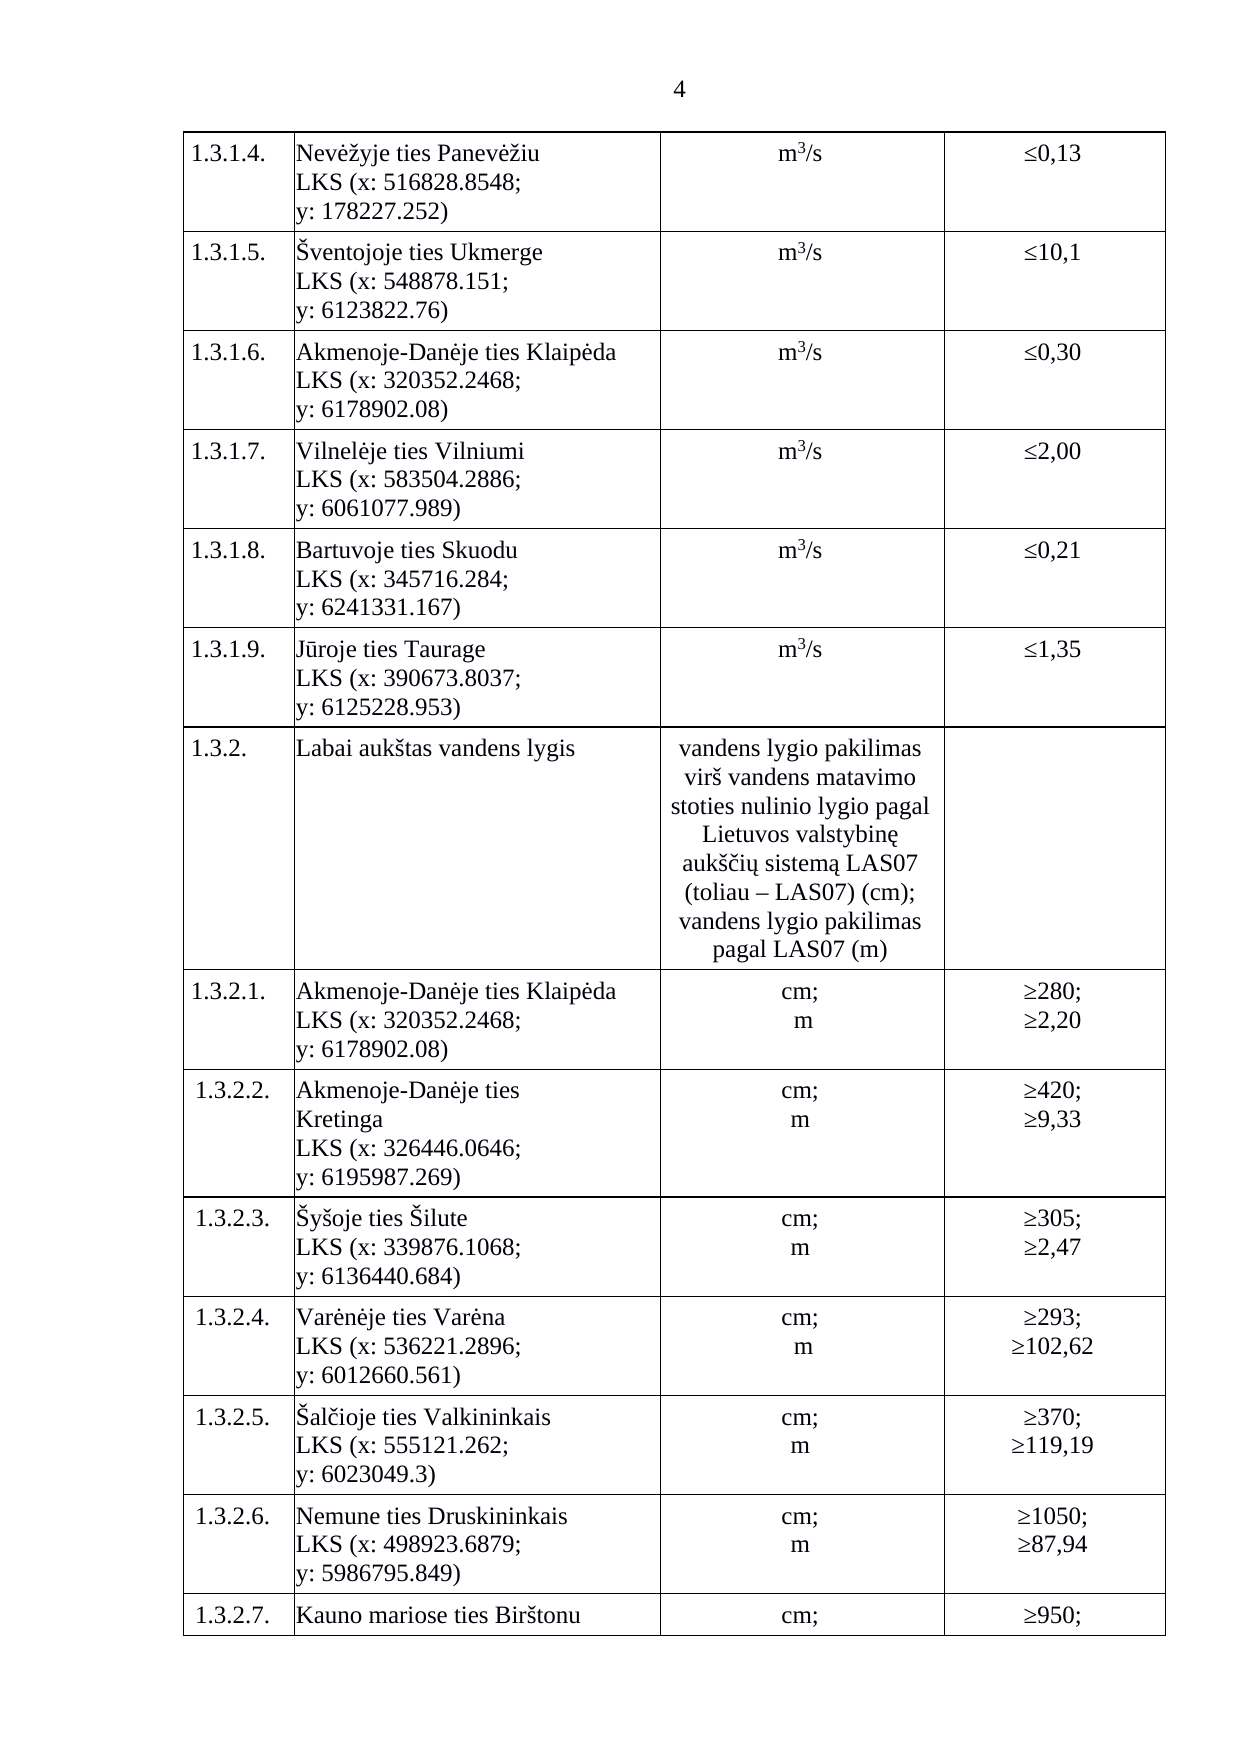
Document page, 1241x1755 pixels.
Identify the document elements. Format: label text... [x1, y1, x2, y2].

table_cell 1.3.2.6. [184, 1495, 294, 1593]
table_cell 1.3.2.2. [184, 1070, 294, 1196]
table_cell ≤10,1 [945, 232, 1165, 330]
table_cell ≥420; ≥9,33 [945, 1070, 1165, 1196]
table_cell Šventojoje ties Ukmerge LKS (x: 548878.151; y: 6123822.76) [295, 232, 660, 330]
table_cell Varėnėje ties Varėna LKS (x: 536221.2896; y: 6012660.561) [295, 1297, 660, 1395]
table_cell cm; m [661, 1070, 944, 1196]
table_cell m3/s [661, 628, 944, 726]
table_cell 1.3.1.7. [184, 430, 294, 528]
table_cell Jūroje ties Taurage LKS (x: 390673.8037; y: 6125228.953) [295, 628, 660, 726]
table_cell 1.3.1.8. [184, 529, 294, 627]
table_cell Vilnelėje ties Vilniumi LKS (x: 583504.2886; y: 6061077.989) [295, 430, 660, 528]
table_cell ≤0,30 [945, 331, 1165, 429]
table_cell Akmenoje-Danėje ties Kretinga LKS (x: 326446.0646; y: 6195987.269) [295, 1070, 660, 1196]
table_cell cm; m [661, 1495, 944, 1593]
table_cell Kauno mariose ties Birštonu [295, 1594, 660, 1635]
table_cell 1.3.2.7. [184, 1594, 294, 1635]
table_cell ≥370; ≥119,19 [945, 1396, 1165, 1494]
table_cell 1.3.2.1. [184, 970, 294, 1068]
table_cell Šalčioje ties Valkininkais LKS (x: 555121.262; y: 6023049.3) [295, 1396, 660, 1494]
table_cell cm; [661, 1594, 944, 1635]
table_cell cm; m [661, 970, 944, 1068]
table_cell 1.3.1.6. [184, 331, 294, 429]
table_cell ≥305; ≥2,47 [945, 1198, 1165, 1296]
table_cell Nemune ties Druskininkais LKS (x: 498923.6879; y: 5986795.849) [295, 1495, 660, 1593]
table_cell Šyšoje ties Šilute LKS (x: 339876.1068; y: 6136440.684) [295, 1198, 660, 1296]
table_cell Nevėžyje ties Panevėžiu LKS (x: 516828.8548; y: 178227.252) [295, 133, 660, 231]
table_cell ≥1050; ≥87,94 [945, 1495, 1165, 1593]
table_cell 1.3.1.9. [184, 628, 294, 726]
table_cell Akmenoje-Danėje ties Klaipėda LKS (x: 320352.2468; y: 6178902.08) [295, 970, 660, 1068]
table_cell 1.3.2.5. [184, 1396, 294, 1494]
table_cell m3/s [661, 529, 944, 627]
table_cell Bartuvoje ties Skuodu LKS (x: 345716.284; y: 6241331.167) [295, 529, 660, 627]
table_cell m3/s [661, 430, 944, 528]
table_cell 1.3.2.4. [184, 1297, 294, 1395]
table_cell 1.3.1.5. [184, 232, 294, 330]
table_cell 1.3.1.4. [184, 133, 294, 231]
table_cell ≤0,13 [945, 133, 1165, 231]
table_cell cm; m [661, 1297, 944, 1395]
table_cell m3/s [661, 232, 944, 330]
table_cell ≥280; ≥2,20 [945, 970, 1165, 1068]
table_cell m3/s [661, 133, 944, 231]
table_cell ≤0,21 [945, 529, 1165, 627]
table_cell Labai aukštas vandens lygis [295, 728, 660, 969]
table_cell 1.3.2.3. [184, 1198, 294, 1296]
table_cell m3/s [661, 331, 944, 429]
table_cell Akmenoje-Danėje ties Klaipėda LKS (x: 320352.2468; y: 6178902.08) [295, 331, 660, 429]
table_cell vandens lygio pakilimas virš vandens matavimo stoties nulinio lygio pagal Lietuvos valstybinę aukščių sistemą LAS07 (toliau – LAS07) (cm); vandens lygio pakilimas pagal LAS07 (m) [661, 728, 944, 969]
table_cell ≤2,00 [945, 430, 1165, 528]
table_cell ≥293; ≥102,62 [945, 1297, 1165, 1395]
table_cell [945, 728, 1165, 969]
table_cell ≥950; [945, 1594, 1165, 1635]
table_cell cm; m [661, 1396, 944, 1494]
table_cell cm; m [661, 1198, 944, 1296]
table_cell ≤1,35 [945, 628, 1165, 726]
table_cell 1.3.2. [184, 728, 294, 969]
